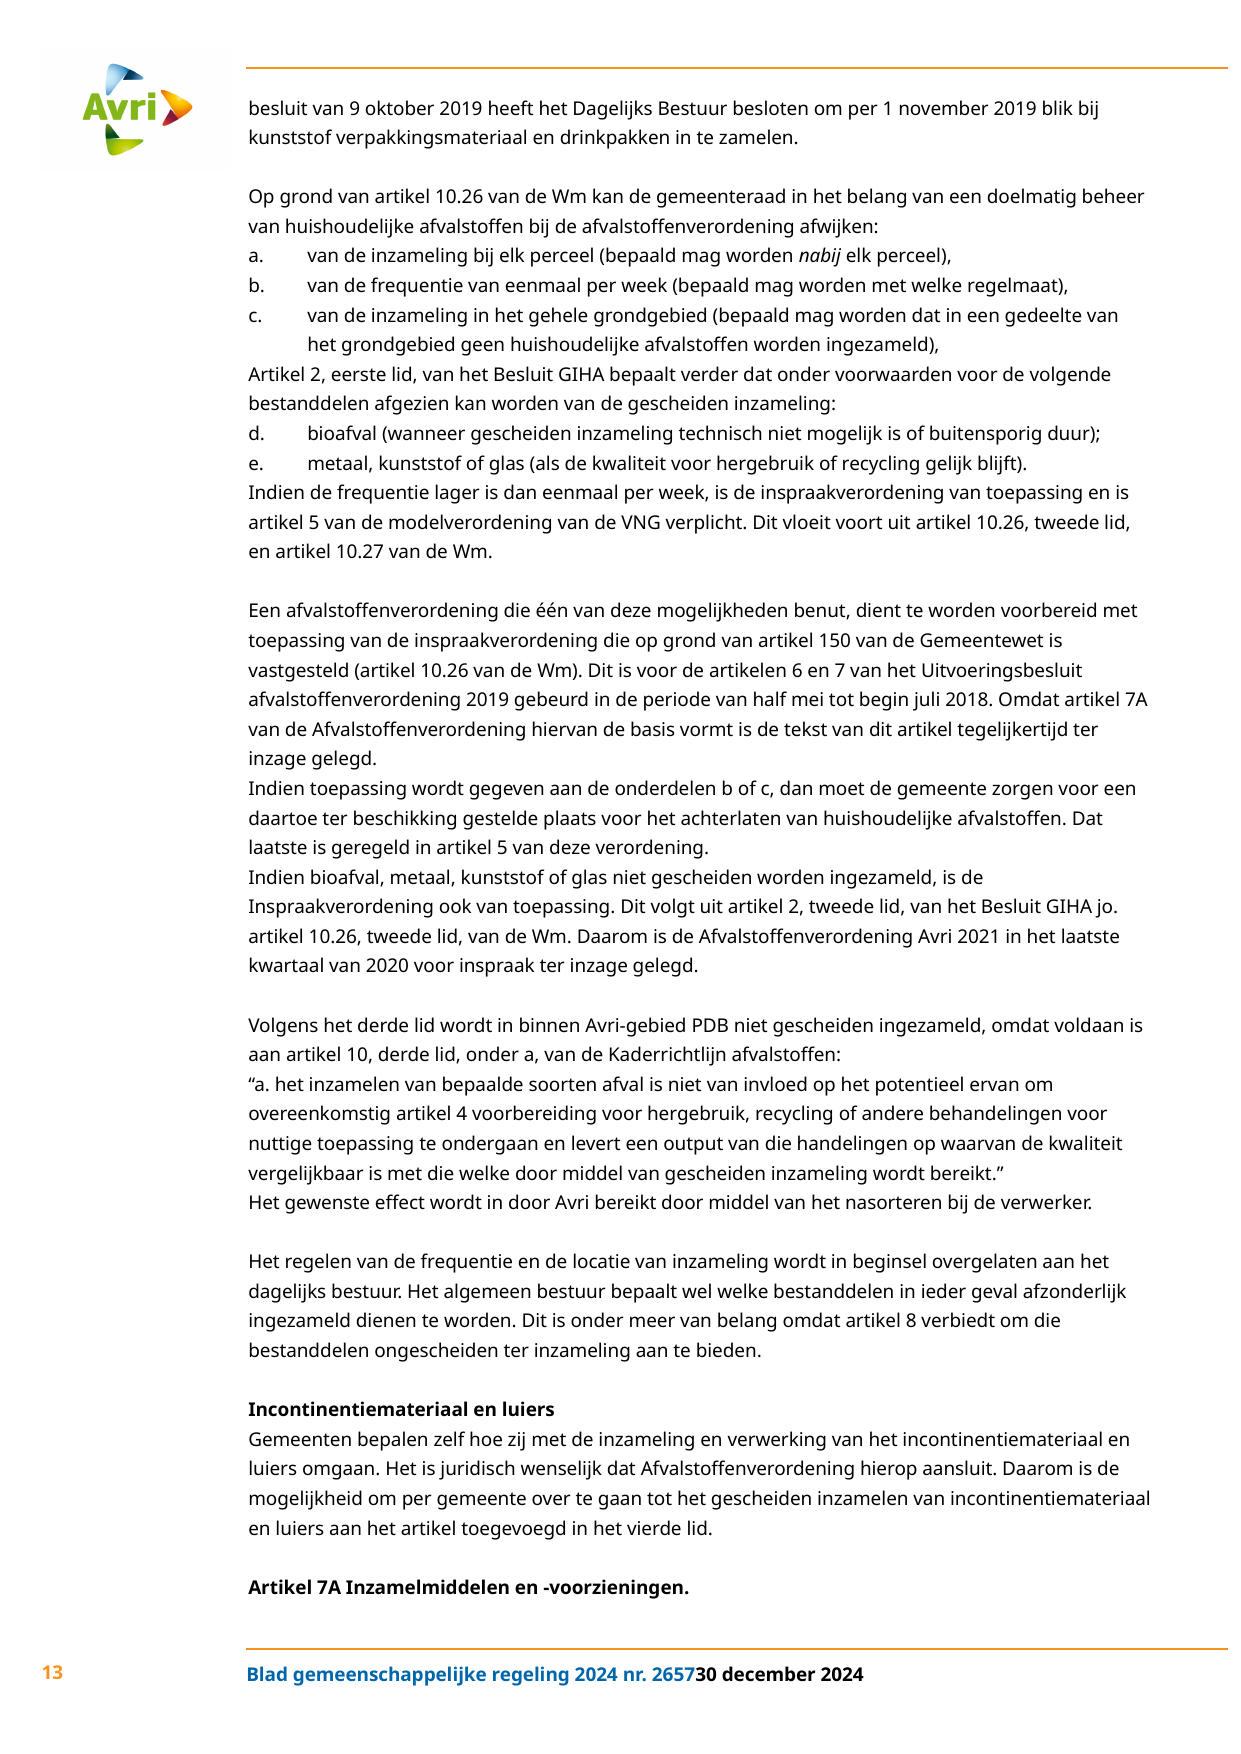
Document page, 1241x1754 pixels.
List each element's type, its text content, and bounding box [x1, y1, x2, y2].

list van de frequentie van eenmaal per week (bepaald mag worden met welke regelmaat), [248, 272, 1152, 298]
text Incontinentiemateriaal en luiers [248, 1396, 1152, 1422]
text Artikel 7A Inzamelmiddelen en -voorzieningen. [248, 1574, 1152, 1600]
text Indien de frequentie lager is dan eenmaal per week, is de inspraakverordening van toepassing en is artikel 5 van de modelverordening van de VNG verplicht. Dit vloeit voort uit artikel 10.26, tweede lid, en artikel 10.27 van de Wm. [248, 479, 1152, 564]
text Gemeenten bepalen zelf hoe zij met de inzameling en verwerking van het incontinentiemateriaal en luiers omgaan. Het is juridisch wenselijk dat Afvalstoffenverordening hierop aansluit. Daarom is de mogelijkheid om per gemeente over te gaan tot het gescheiden inzamelen van incontinentiemateriaal en luiers aan het artikel toegevoegd in het vierde lid. [248, 1426, 1152, 1541]
text Indien bioafval, metaal, kunststof of glas niet gescheiden worden ingezameld, is de Inspraakverordening ook van toepassing. Dit volgt uit artikel 2, tweede lid, van het Besluit GIHA jo. artikel 10.26, tweede lid, van de Wm. Daarom is de Afvalstoffenverordening Avri 2021 in het laatste kwartaal van 2020 voor inspraak ter inzage gelegd. [248, 864, 1152, 978]
text besluit van 9 oktober 2019 heeft het Dagelijks Bestuur besloten om per 1 november 2019 blik bij kunststof verpakkingsmateriaal en drinkpakken in te zamelen. [248, 95, 1152, 150]
list van de inzameling bij elk perceel (bepaald mag worden nabij elk perceel), [248, 243, 1152, 268]
picture [41, 47, 231, 172]
text Indien toepassing wordt gegeven aan de onderdelen b of c, dan moet de gemeente zorgen voor een daartoe ter beschikking gestelde plaats voor het achterlaten van huishoudelijke afvalstoffen. Dat laatste is geregeld in artikel 5 van deze verordening. [248, 775, 1152, 860]
text Het gewenste effect wordt in door Avri bereikt door middel van het nasorteren bij de verwerker. [248, 1189, 1152, 1215]
text “a. het inzamelen van bepaalde soorten afval is niet van invloed op het potentieel ervan om overeenkomstig artikel 4 voorbereiding voor hergebruik, recycling of andere behandelingen voor nuttige toepassing te ondergaan en levert een output van die handelingen op waarvan de kwaliteit vergelijkbaar is met die welke door middel van gescheiden inzameling wordt bereikt.” [248, 1071, 1152, 1186]
text Volgens het derde lid wordt in binnen Avri-gebied PDB niet gescheiden ingezameld, omdat voldaan is aan artikel 10, derde lid, onder a, van de Kaderrichtlijn afvalstoffen: [248, 1012, 1152, 1067]
text Artikel 2, eerste lid, van het Besluit GIHA bepaalt verder dat onder voorwaarden voor de volgende bestanddelen afgezien kan worden van de gescheiden inzameling: [248, 361, 1152, 416]
list metaal, kunststof of glas (als de kwaliteit voor hergebruik of recycling gelijk blijft). [248, 450, 1152, 476]
list van de inzameling in het gehele grondgebied (bepaald mag worden dat in een gedeelte van het grondgebied geen huishoudelijke afvalstoffen worden ingezameld), [248, 302, 1152, 357]
text Het regelen van de frequentie en de locatie van inzameling wordt in beginsel overgelaten aan het dagelijks bestuur. Het algemeen bestuur bepaalt wel welke bestanddelen in ieder geval afzonderlijk ingezameld dienen te worden. Dit is onder meer van belang omdat artikel 8 verbiedt om die bestanddelen ongescheiden ter inzameling aan te bieden. [248, 1248, 1152, 1363]
text Op grond van artikel 10.26 van de Wm kan de gemeenteraad in het belang van een doelmatig beheer van huishoudelijke afvalstoffen bij de afvalstoffenverordening afwijken: [248, 183, 1152, 239]
list bioafval (wanneer gescheiden inzameling technisch niet mogelijk is of buitensporig duur); [248, 420, 1152, 446]
text Een afvalstoffenverordening die één van deze mogelijkheden benut, dient te worden voorbereid met toepassing van de inspraakverordening die op grond van artikel 150 van de Gemeentewet is vastgesteld (artikel 10.26 van de Wm). Dit is voor de artikelen 6 en 7 van het Uitvoeringsbesluit afvalstoffenverordening 2019 gebeurd in de periode van half mei tot begin juli 2018. Omdat artikel 7A van de Afvalstoffenverordening hiervan de basis vormt is de tekst van dit artikel tegelijkertijd ter inzage gelegd. [248, 598, 1152, 771]
